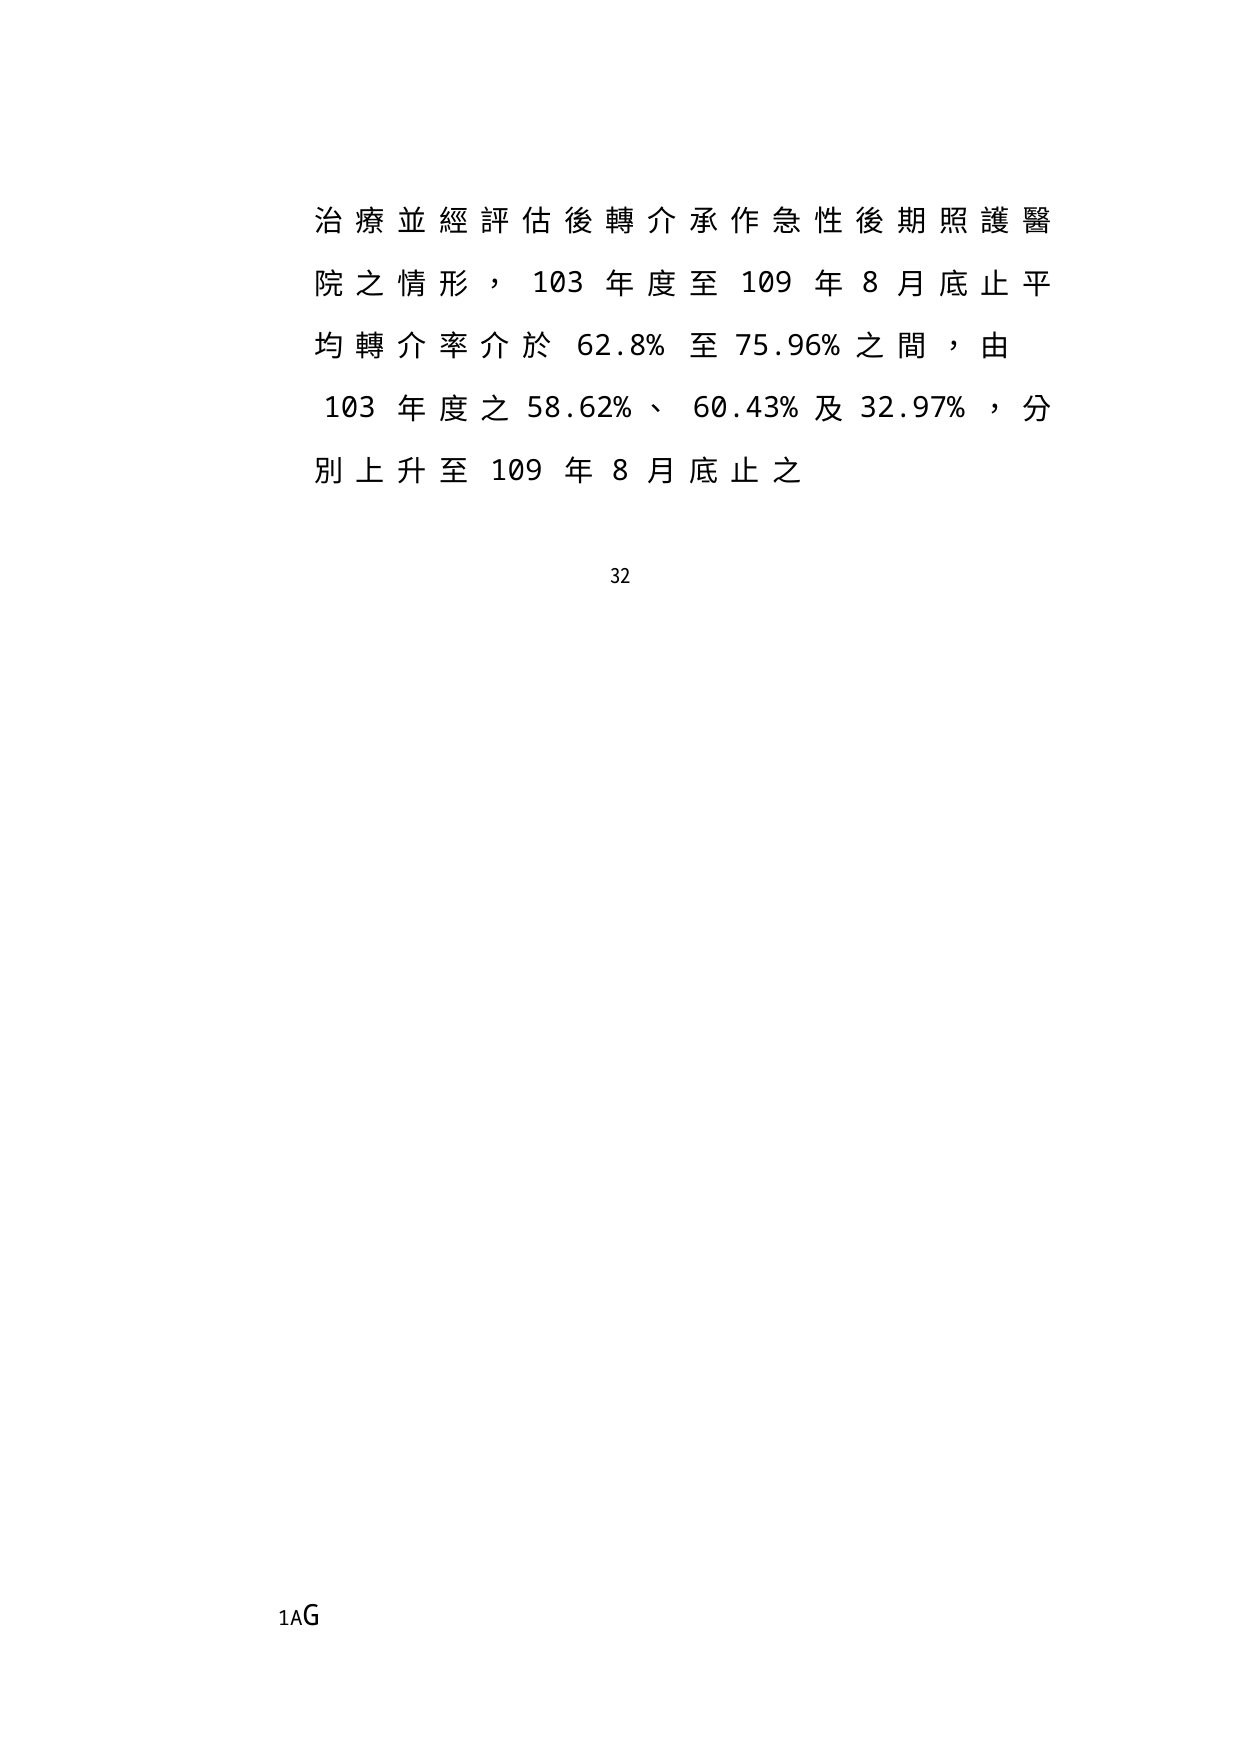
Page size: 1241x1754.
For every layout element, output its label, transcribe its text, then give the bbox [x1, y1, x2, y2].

text 治療並經評估後轉介承作急性後期照護醫院之情形，103年度至109年8月底止平均轉介率介於62.8%至75.96%之間，由103年度之58.62%、60.43%及32.97%，分別上升至109年8月底止之 [271, 177, 1058, 490]
